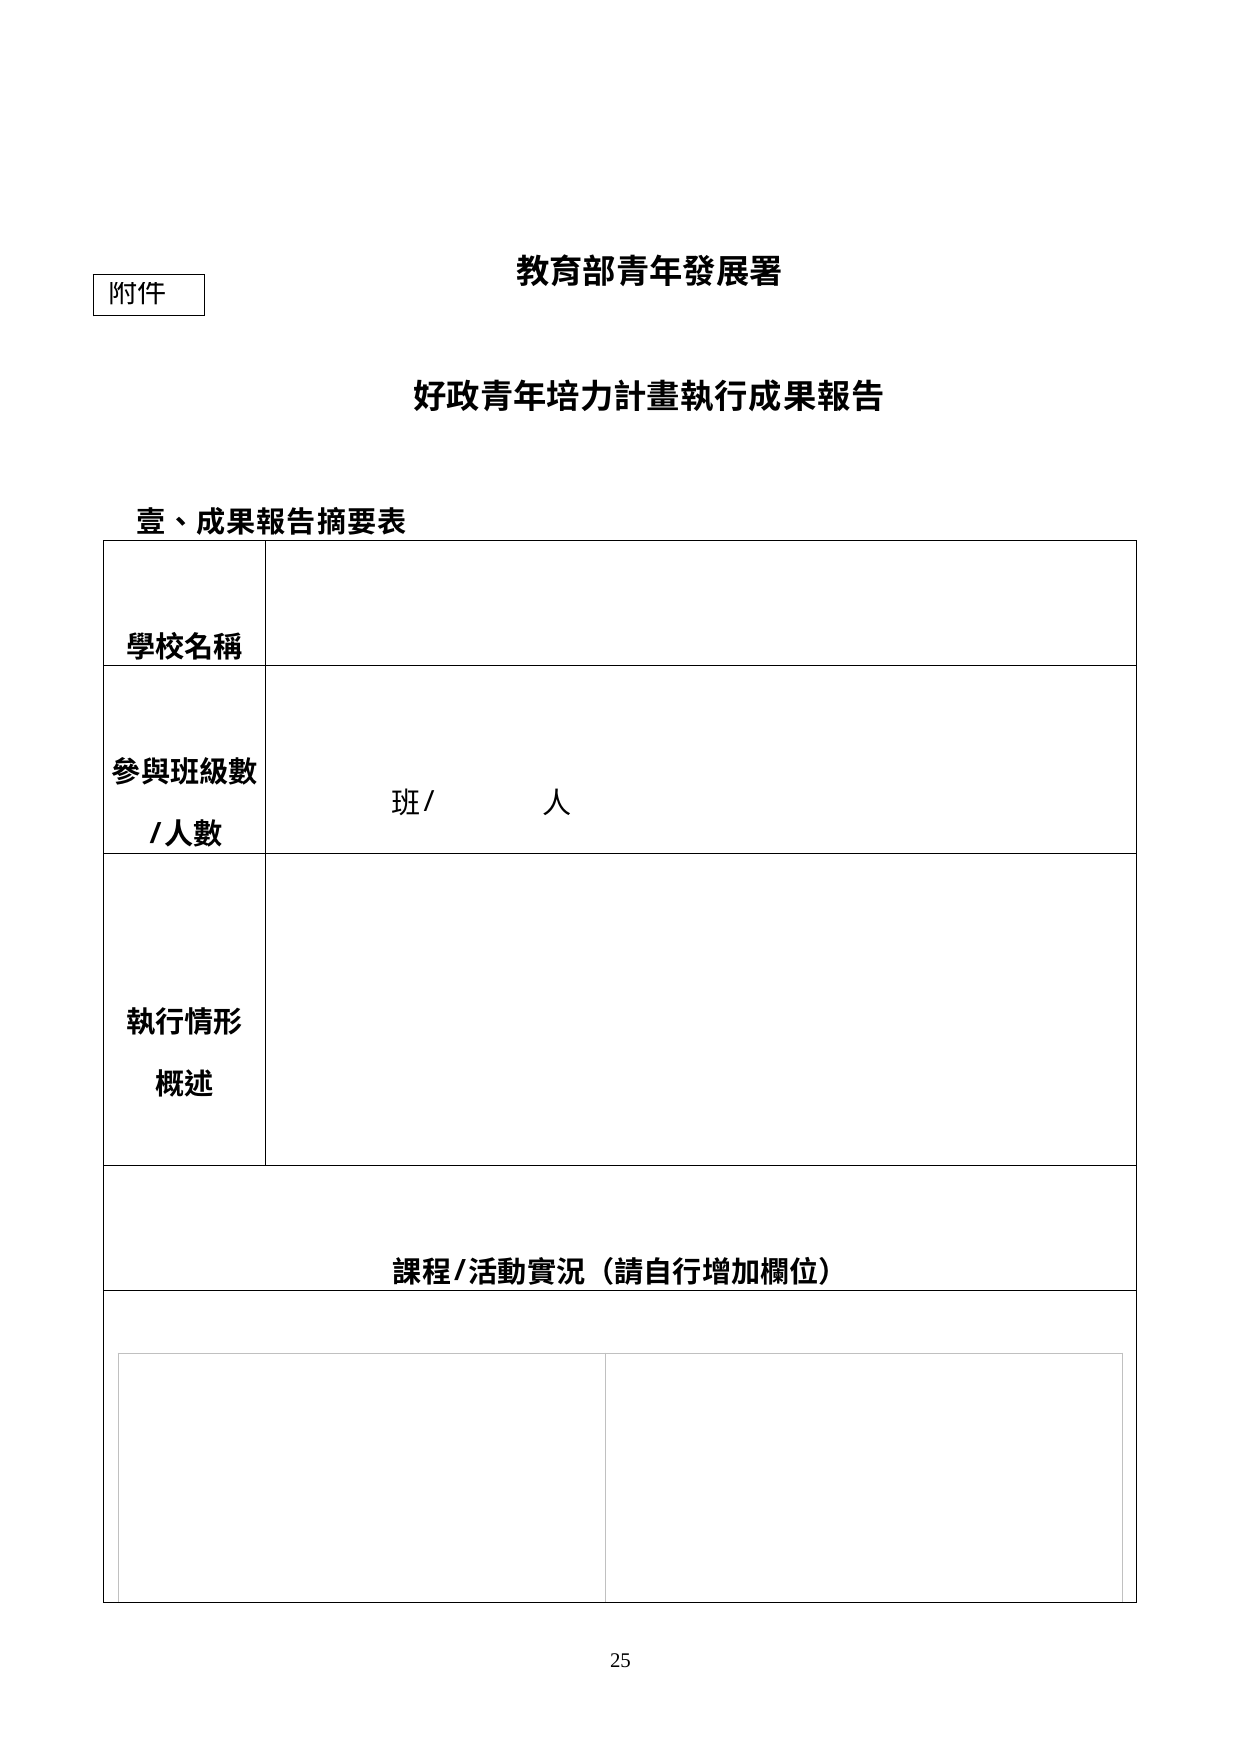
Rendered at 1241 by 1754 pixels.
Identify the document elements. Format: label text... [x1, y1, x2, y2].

text 壹、成果報告摘要表 [136, 478, 1104, 540]
table_header 學校名稱 [104, 541, 265, 665]
table_cell 班/ 人 [266, 666, 1136, 853]
text [94, 275, 204, 315]
table_cell 參與班級數/人數 [104, 666, 265, 853]
table_cell 執行情形 概述 [104, 854, 265, 1165]
table_cell [266, 854, 1136, 1165]
text 附件4 [108, 283, 189, 308]
text 好政青年培力計畫執行成果報告 [194, 353, 1104, 415]
table_cell 課程/活動實況（請自行增加欄位） [104, 1166, 1136, 1290]
table_header [606, 1354, 1122, 1602]
table_cell [104, 1291, 1136, 1602]
text 教育部青年發展署 [194, 228, 1104, 290]
table_header [266, 541, 1136, 665]
table_header [119, 1354, 605, 1602]
